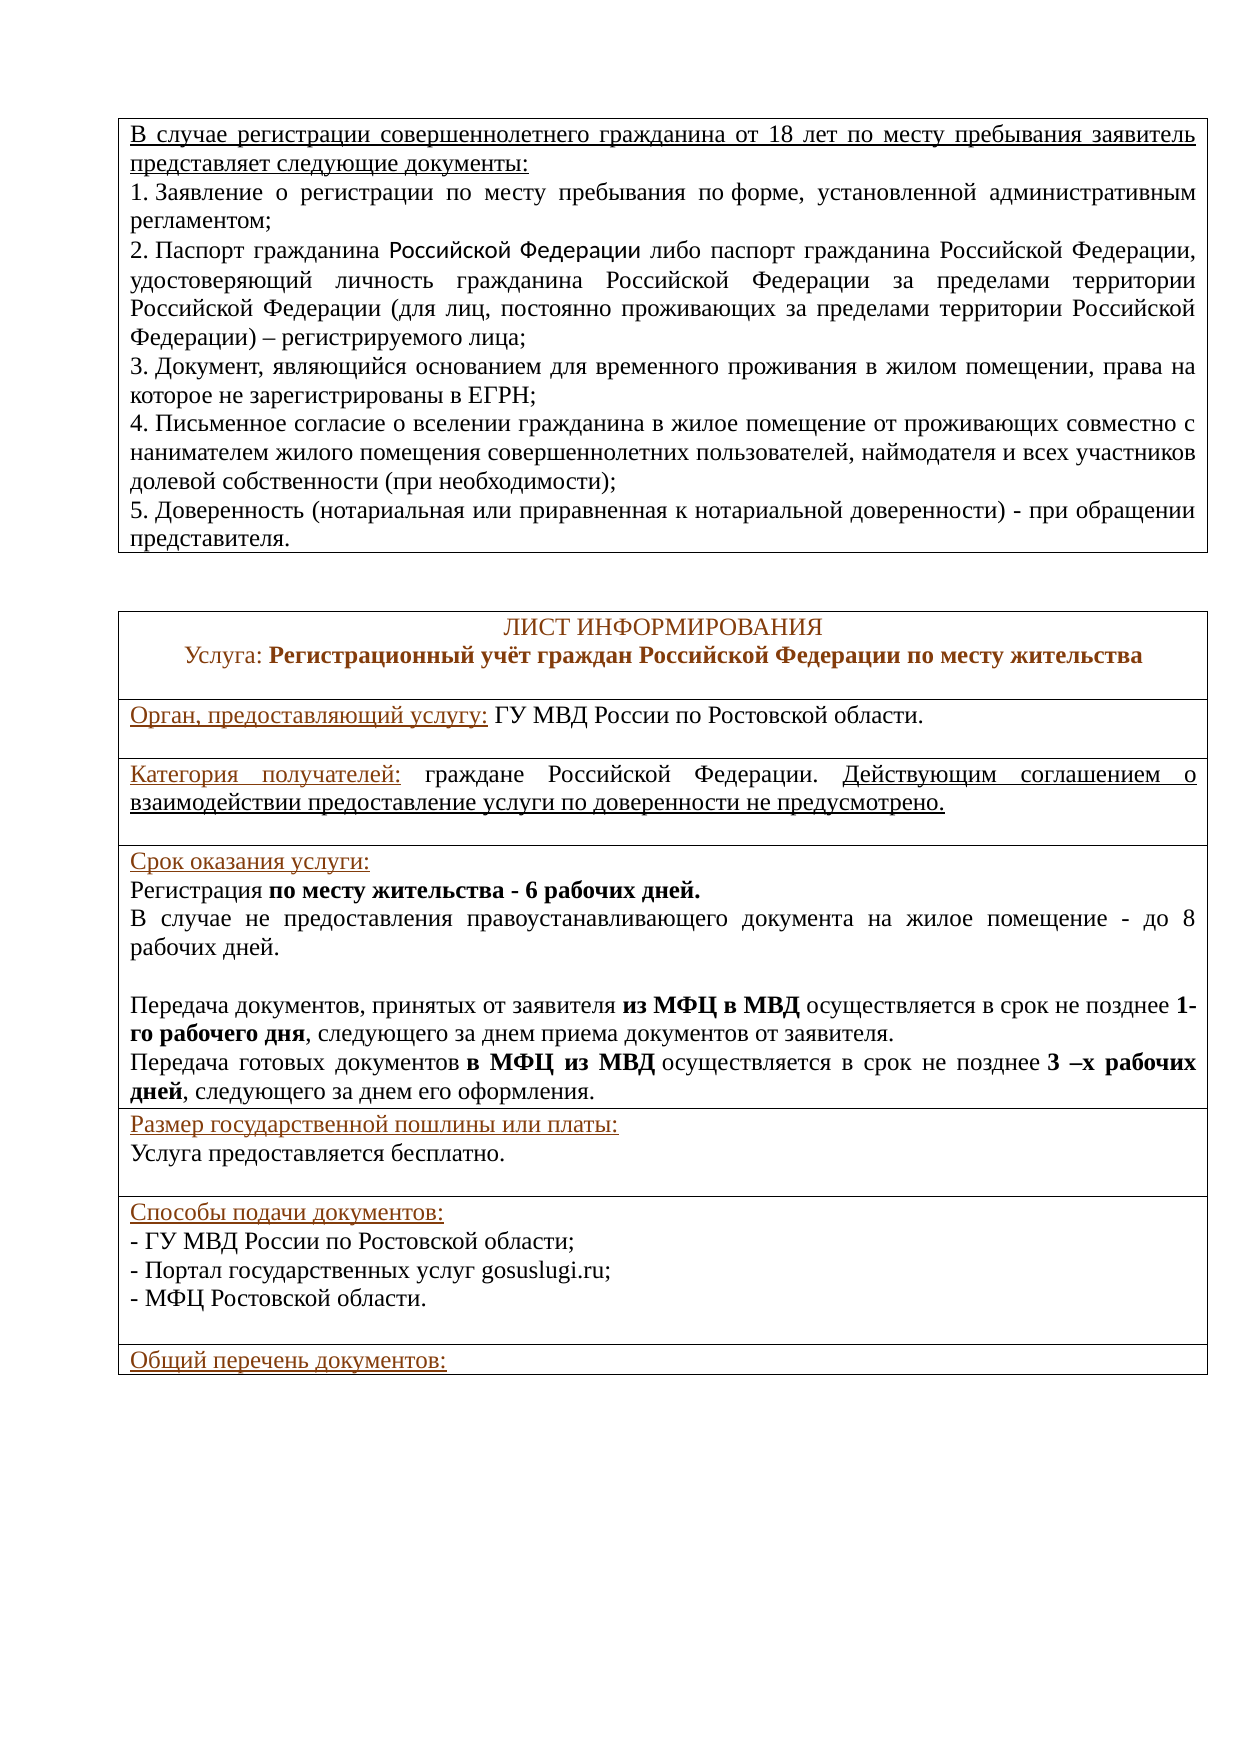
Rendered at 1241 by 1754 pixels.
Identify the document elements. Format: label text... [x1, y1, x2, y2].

table_cell Категория получателей: граждане Российской Федерации. Действующим соглашением о взаимодействии предоставление услуги по доверенности не предусмотрено. [119, 759, 1207, 845]
table_cell Общий перечень документов: [119, 1345, 1207, 1374]
table_cell Способы подачи документов: - ГУ МВД России по Ростовской области; - Портал государственных услуг gosuslugi.ru; - МФЦ Ростовской области. [119, 1197, 1207, 1344]
table_cell Орган, предоставляющий услугу: ГУ МВД России по Ростовской области. [119, 700, 1207, 758]
table_cell Срок оказания услуги: Регистрация по месту жительства - 6 рабочих дней. В случае не предоставления правоустанавливающего документа на жилое помещение - до 8 рабочих дней. Передача документов, принятых от заявителя из МФЦ в МВД осуществляется в срок не позднее 1-го рабочего дня, следующего за днем приема документов от заявителя. Передача готовых документов в МФЦ из МВД осуществляется в срок не позднее 3 –х рабочих дней, следующего за днем его оформления. [119, 846, 1207, 1108]
table_header ЛИСТ ИНФОРМИРОВАНИЯ Услуга: Регистрационный учёт граждан Российской Федерации по месту жительства [119, 612, 1207, 699]
table_cell Размер государственной пошлины или платы: Услуга предоставляется бесплатно. [119, 1109, 1207, 1196]
